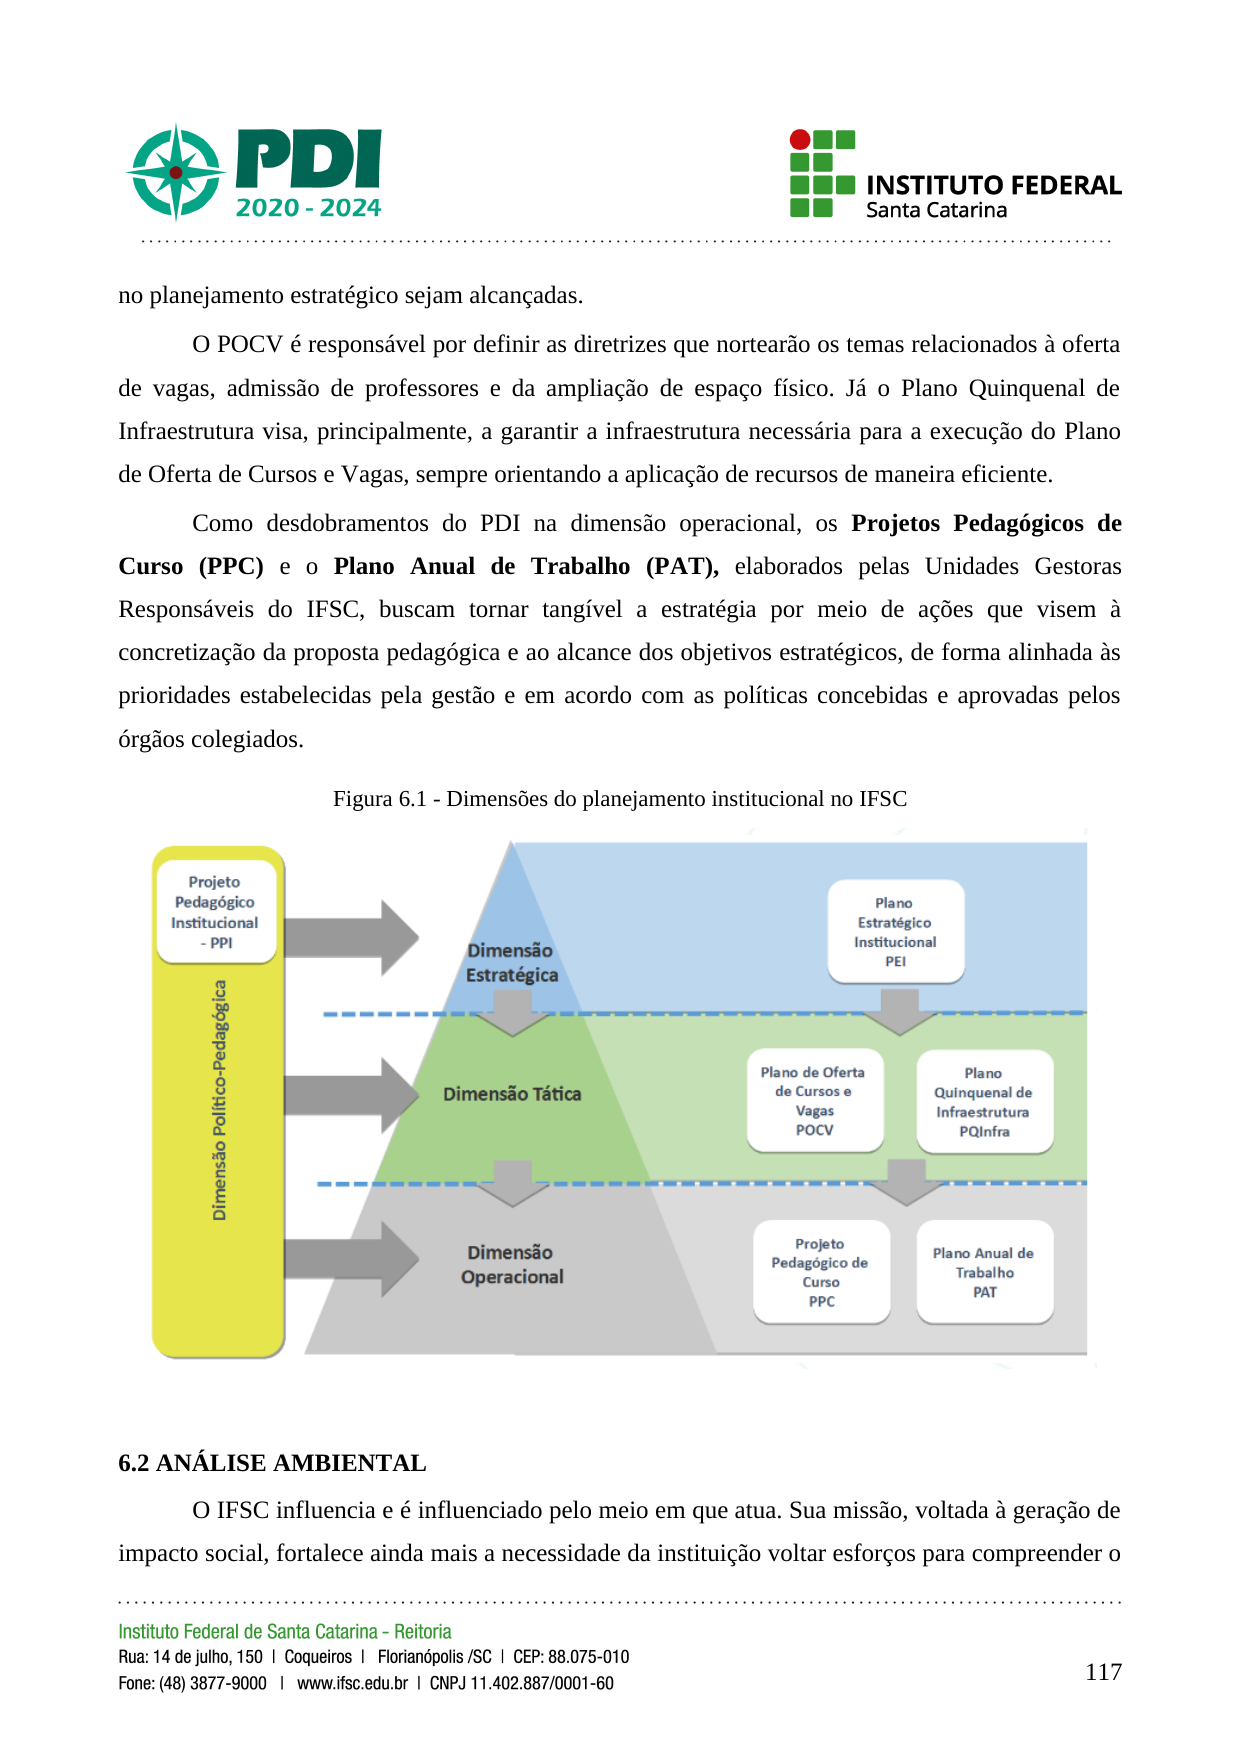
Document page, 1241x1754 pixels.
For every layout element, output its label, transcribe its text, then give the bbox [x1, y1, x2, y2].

picture [143, 828, 1098, 1369]
text O POCV é responsável por definir as diretrizes que nortearão os temas relacionados à oferta de vagas, admissão de professores e da ampliação de espaço físico. Já o Plano Quinquenal de Infraestrutura visa, principalmente, a garantir a infraestrutura necessária para a execução do Plano de Oferta de Cursos e Vagas, sempre orientando a aplicação de recursos de maneira eficiente. [118, 329, 1122, 488]
picture [118, 118, 1122, 251]
subtitle ANÁLISE AMBIENTAL [118, 1448, 1122, 1477]
picture [220, 1599, 1021, 1699]
text O IFSC influencia e é influenciado pelo meio em que atua. Sua missão, voltada à geração de impacto social, fortalece ainda mais a necessidade da instituição voltar esforços para compreender o [118, 1495, 1122, 1567]
text Figura 6.1 - Dimensões do planejamento institucional no IFSC [118, 784, 1122, 811]
text Como desdobramentos do PDI na dimensão operacional, os Projetos Pedagógicos de Curso (PPC) e o Plano Anual de Trabalho (PAT), elaborados pelas Unidades Gestoras Responsáveis do IFSC, buscam tornar tangível a estratégia por meio de ações que visem à concretização da proposta pedagógica e ao alcance dos objetivos estratégicos, de forma alinhada às prioridades estabelecidas pela gestão e em acordo com as políticas concebidas e aprovadas pelos órgãos colegiados. [118, 508, 1122, 752]
text no planejamento estratégico sejam alcançadas. [118, 281, 1122, 309]
